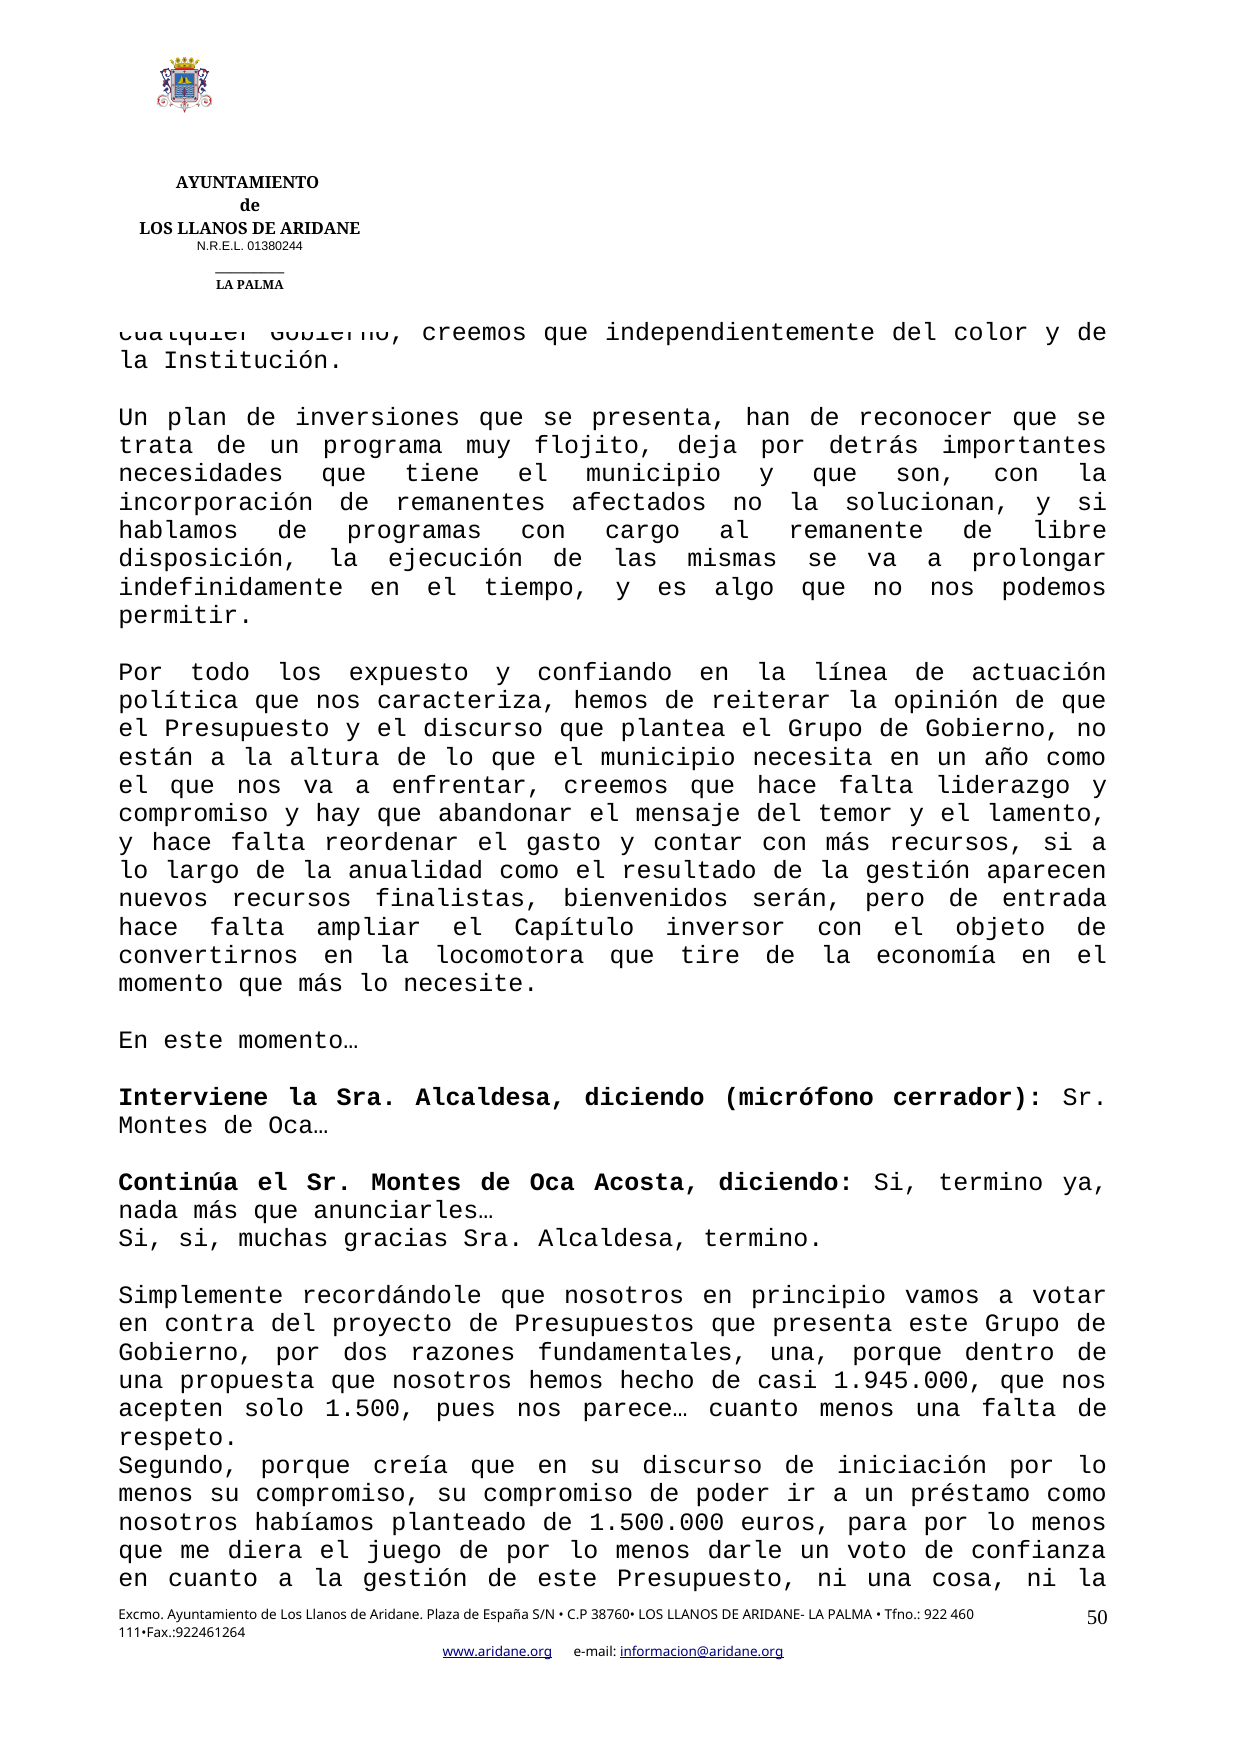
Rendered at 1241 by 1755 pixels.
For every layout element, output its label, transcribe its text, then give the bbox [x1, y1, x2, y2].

subtitle Continúa el Sr. Montes de Oca Acosta, diciendo: Si, termino ya, nada más que anunciarles… [118, 1169, 1107, 1226]
subtitle En este momento… [118, 1028, 1107, 1056]
subtitle Simplemente recordándole que nosotros en principio vamos a votar en contra del proyecto de Presupuestos que presenta este Grupo de Gobierno, por dos razones fundamentales, una, porque dentro de una propuesta que nosotros hemos hecho de casi 1.945.000, que nos acepten solo 1.500, pues nos parece… cuanto menos una falta de respeto. [118, 1283, 1107, 1453]
subtitle cualquier Gobierno, creemos que independientemente del color y de la Institución. [118, 319, 1107, 376]
subtitle Segundo, porque creía que en su discurso de iniciación por lo menos su compromiso, su compromiso de poder ir a un préstamo como nosotros habíamos planteado de 1.500.000 euros, para por lo menos que me diera el juego de por lo menos darle un voto de confianza en cuanto a la gestión de este Presupuesto, ni una cosa, ni la [118, 1453, 1107, 1594]
subtitle Interviene la Sra. Alcaldesa, diciendo (micrófono cerrador): Sr. Montes de Oca… [118, 1084, 1107, 1141]
subtitle Un plan de inversiones que se presenta, han de reconocer que se trata de un programa muy flojito, deja por detrás importantes necesidades que tiene el municipio y que son, con la incorporación de remanentes afectados no la solucionan, y si hablamos de programas con cargo al remanente de libre disposición, la ejecución de las mismas se va a prolongar indefinidamente en el tiempo, y es algo que no nos podemos permitir. [118, 404, 1107, 631]
subtitle Por todo los expuesto y confiando en la línea de actuación política que nos caracteriza, hemos de reiterar la opinión de que el Presupuesto y el discurso que plantea el Grupo de Gobierno, no están a la altura de lo que el municipio necesita en un año como el que nos va a enfrentar, creemos que hace falta liderazgo y compromiso y hay que abandonar el mensaje del temor y el lamento, y hace falta reordenar el gasto y contar con más recursos, si a lo largo de la anualidad como el resultado de la gestión aparecen nuevos recursos finalistas, bienvenidos serán, pero de entrada hace falta ampliar el Capítulo inversor con el objeto de convertirnos en la locomotora que tire de la economía en el momento que más lo necesite. [118, 659, 1107, 999]
subtitle Si, si, muchas gracias Sra. Alcaldesa, termino. [118, 1226, 1107, 1254]
